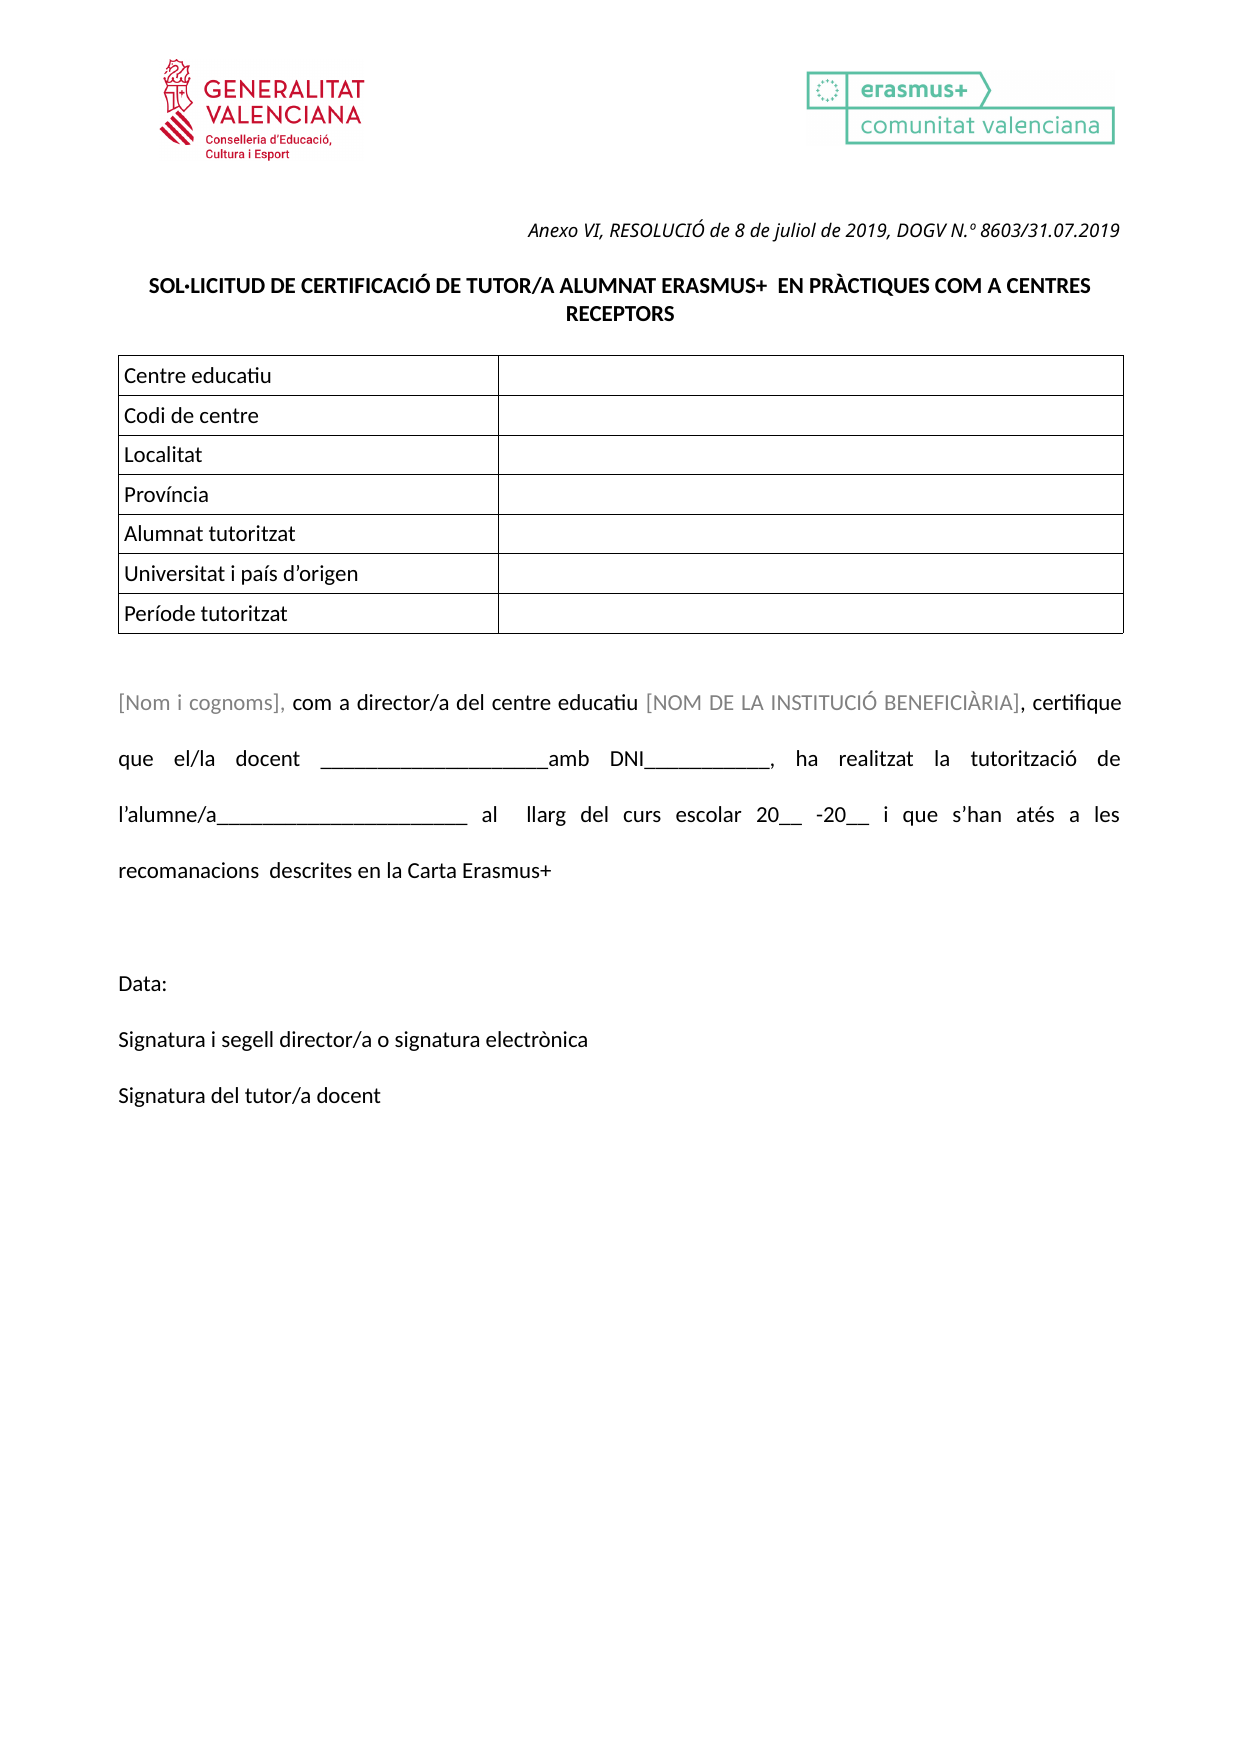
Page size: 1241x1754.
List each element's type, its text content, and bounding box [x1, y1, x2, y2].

text [Nom i cognoms], com a director/a del centre educatiu [NOM DE LA INSTITUCIÓ BENEFICIÀRIA], certifique que el/la docent ____________________amb DNI___________, ha realitzat la tutorització de l’alumne/a______________________ al llarg del curs escolar 20__ -20__ i que s’han atés a les recomanacions descrites en la Carta Erasmus+ [118, 688, 1122, 885]
table_cell Província [119, 475, 498, 514]
text SOL·LICITUD DE CERTIFICACIÓ DE TUTOR/A ALUMNAT ERASMUS+ EN PRÀCTIQUES COM A CENTRES RECEPTORS [118, 271, 1122, 327]
table_cell Alumnat tutoritzat [119, 515, 498, 553]
table_cell [499, 396, 1123, 434]
table_cell [499, 436, 1123, 474]
table_cell Codi de centre [119, 396, 498, 434]
table_cell [499, 515, 1123, 553]
table_cell Universitat i país d’origen [119, 554, 498, 593]
picture [159, 59, 365, 161]
text Signatura del tutor/a docent [118, 1081, 1122, 1109]
table_cell [499, 594, 1123, 632]
text Signatura i segell director/a o signatura electrònica [118, 1025, 1122, 1053]
table_header [499, 356, 1123, 395]
table_cell [499, 554, 1123, 593]
table_cell Període tutoritzat [119, 594, 498, 632]
table_header Centre educatiu [119, 356, 498, 395]
table_cell [499, 475, 1123, 514]
picture [805, 70, 1116, 146]
text Data: [118, 969, 1122, 997]
table_cell Localitat [119, 436, 498, 474]
